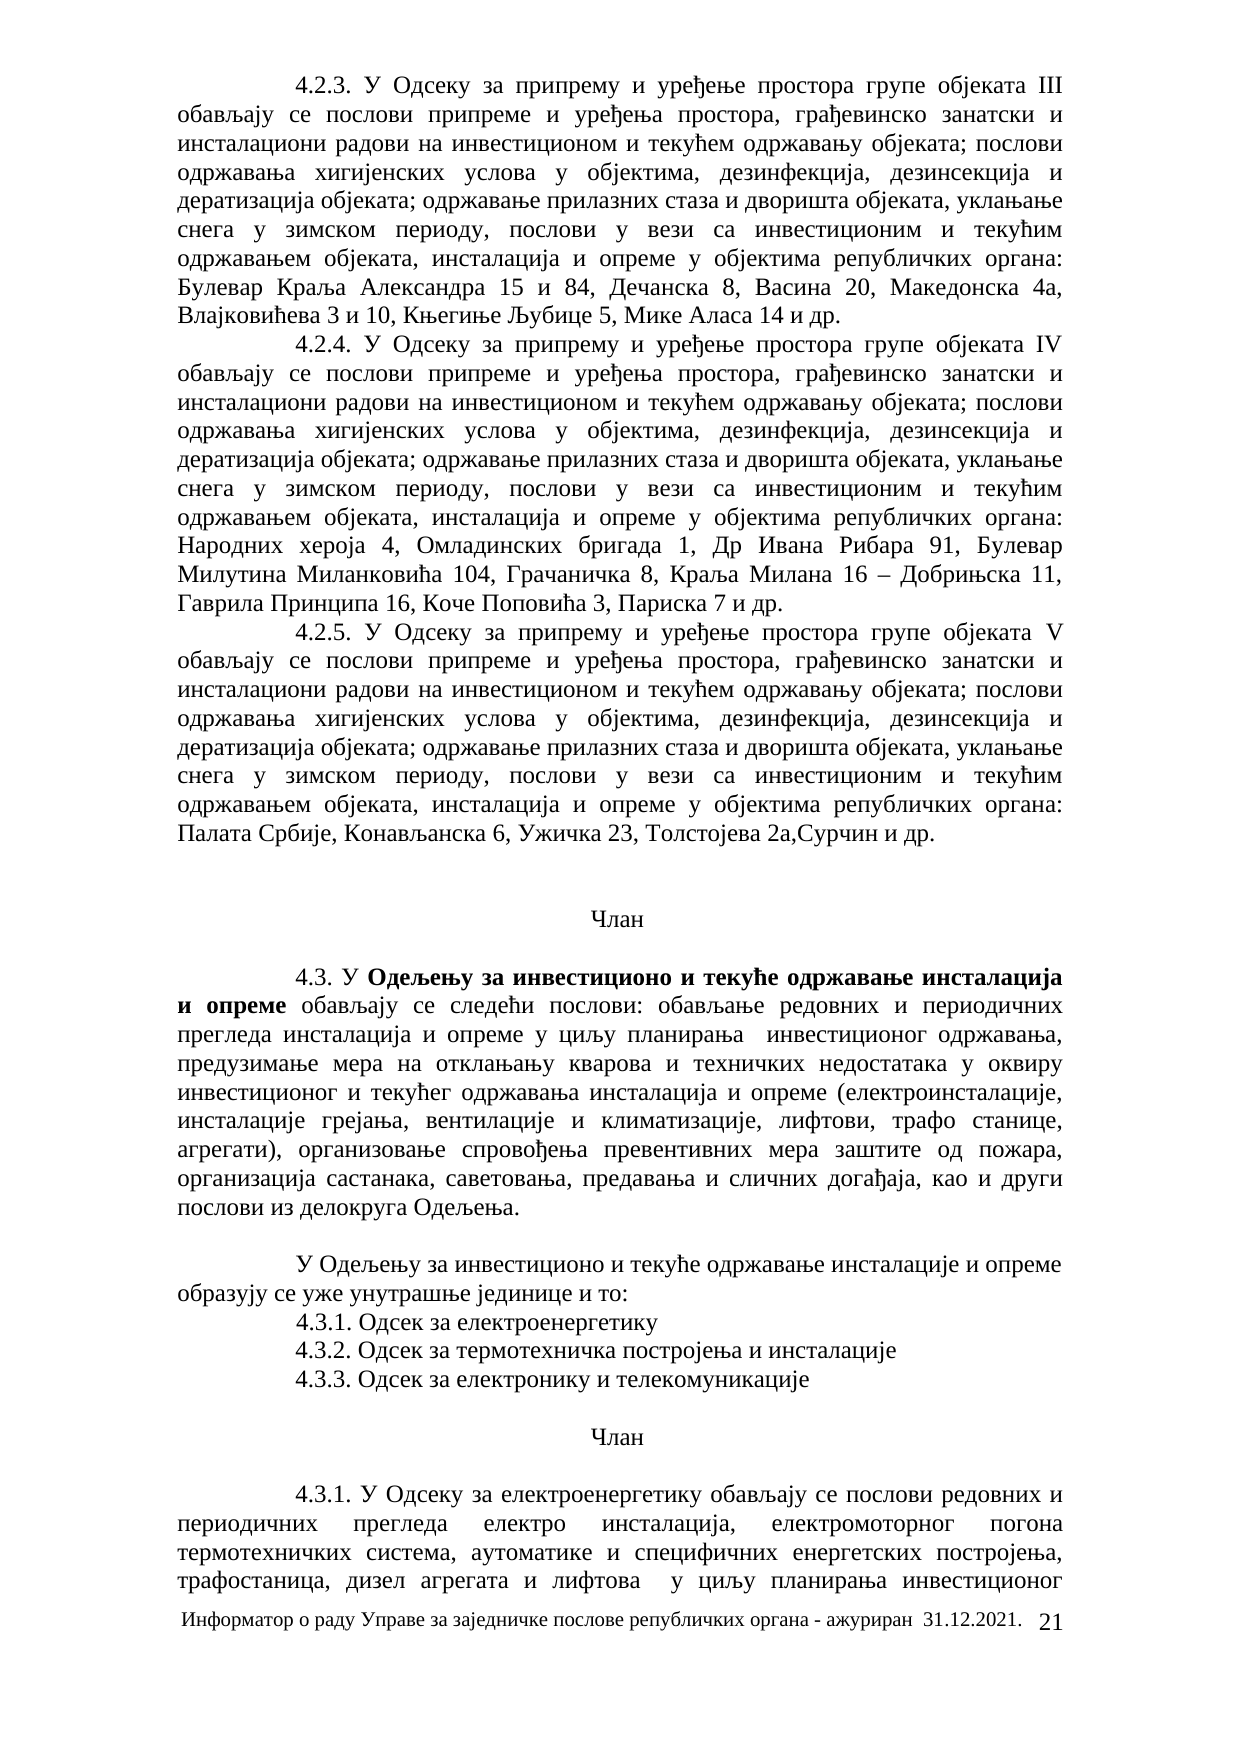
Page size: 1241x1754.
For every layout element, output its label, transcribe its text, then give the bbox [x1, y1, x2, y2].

text Члан [177, 1422, 1063, 1451]
text 4.3.3. Одсек за електронику и телекомуникације [177, 1364, 1063, 1393]
text 4.3.1. Одсек за електроенергетику [177, 1307, 1063, 1336]
text 4.3.2. Одсек за термотехничка постројења и инсталације [177, 1336, 1063, 1364]
text 4.2.5. У Одсеку за припрему и уређење простора групе објеката V обављају се послови припреме и уређења простора, грађевинско занатски и инсталациони радови на инвестиционом и текућем одржавању објеката; послови одржавања хигијенских услова у објектима, дезинфекција, дезинсекција и дератизација објеката; одржавање прилазних стаза и дворишта објеката, уклањање снега у зимском периоду, послови у вези са инвестиционим и текућим одржавањем објеката, инсталација и опреме у објектима републичких органа: Палата Србије, Конављанска 6, Ужичка 23, Толстојева 2а,Сурчин и др. [177, 617, 1063, 847]
text У Одељењу за инвестиционо и текуће одржавање инсталације и опреме образују се уже унутрашње јединице и то: [177, 1249, 1063, 1307]
text 4.2.4. У Одсеку за припрему и уређење простора групе објеката IV обављају се послови припреме и уређења простора, грађевинско занатски и инсталациони радови на инвестиционом и текућем одржавању објеката; послови одржавања хигијенских услова у објектима, дезинфекција, дезинсекција и дератизација објеката; одржавање прилазних стаза и дворишта објеката, уклањање снега у зимском периоду, послови у вези са инвестиционим и текућим одржавањем објеката, инсталација и опреме у објектима републичких органа: Народних хероја 4, Омладинских бригада 1, Др Ивана Рибара 91, Булевар Милутина Миланковића 104, Грачаничка 8, Краља Милана 16 – Добрињска 11, Гаврила Принципа 16, Коче Поповића 3, Париска 7 и др. [177, 329, 1063, 617]
text 4.3.1. У Одсеку за електроенергетику обављају се послови редовних и периодичних прегледа електро инсталација, електромоторног погона термотехничких система, аутоматике и специфичних енергетских постројења, трафостаница, дизел агрегата и лифтова у циљу планирања инвестиционог [177, 1479, 1063, 1594]
text Члан [177, 904, 1063, 933]
text 4.2.3. У Одсеку за припрему и уређење простора групе објеката III обављају се послови припреме и уређења простора, грађевинско занатски и инсталациони радови на инвестиционом и текућем одржавању објеката; послови одржавања хигијенских услова у објектима, дезинфекција, дезинсекција и дератизација објеката; одржавање прилазних стаза и дворишта објеката, уклањање снега у зимском периоду, послови у вези са инвестиционим и текућим одржавањем објеката, инсталација и опреме у објектима републичких органа: Булевар Краља Александра 15 и 84, Дечанска 8, Васина 20, Македонска 4а, Влајковићева 3 и 10, Књегиње Љубице 5, Мике Аласа 14 и др. [177, 71, 1063, 329]
text 4.3. У Одељењу за инвестиционо и текуће одржавање инсталација и опреме обављају се следећи послови: обављање редовних и периодичних прегледа инсталација и опреме у циљу планирања инвестиционог одржавања, предузимање мера на отклањању кварова и техничких недостатака у оквиру инвестиционог и текућег одржавања инсталација и опреме (електроинсталације, инсталације грејања, вентилације и климатизације, лифтови, трафо станице, агрегати), организовање спровођења превентивних мера заштите од пожара, организација састанака, саветовања, предавања и сличних догађаја, као и други послови из делокруга Одељења. [177, 962, 1063, 1221]
